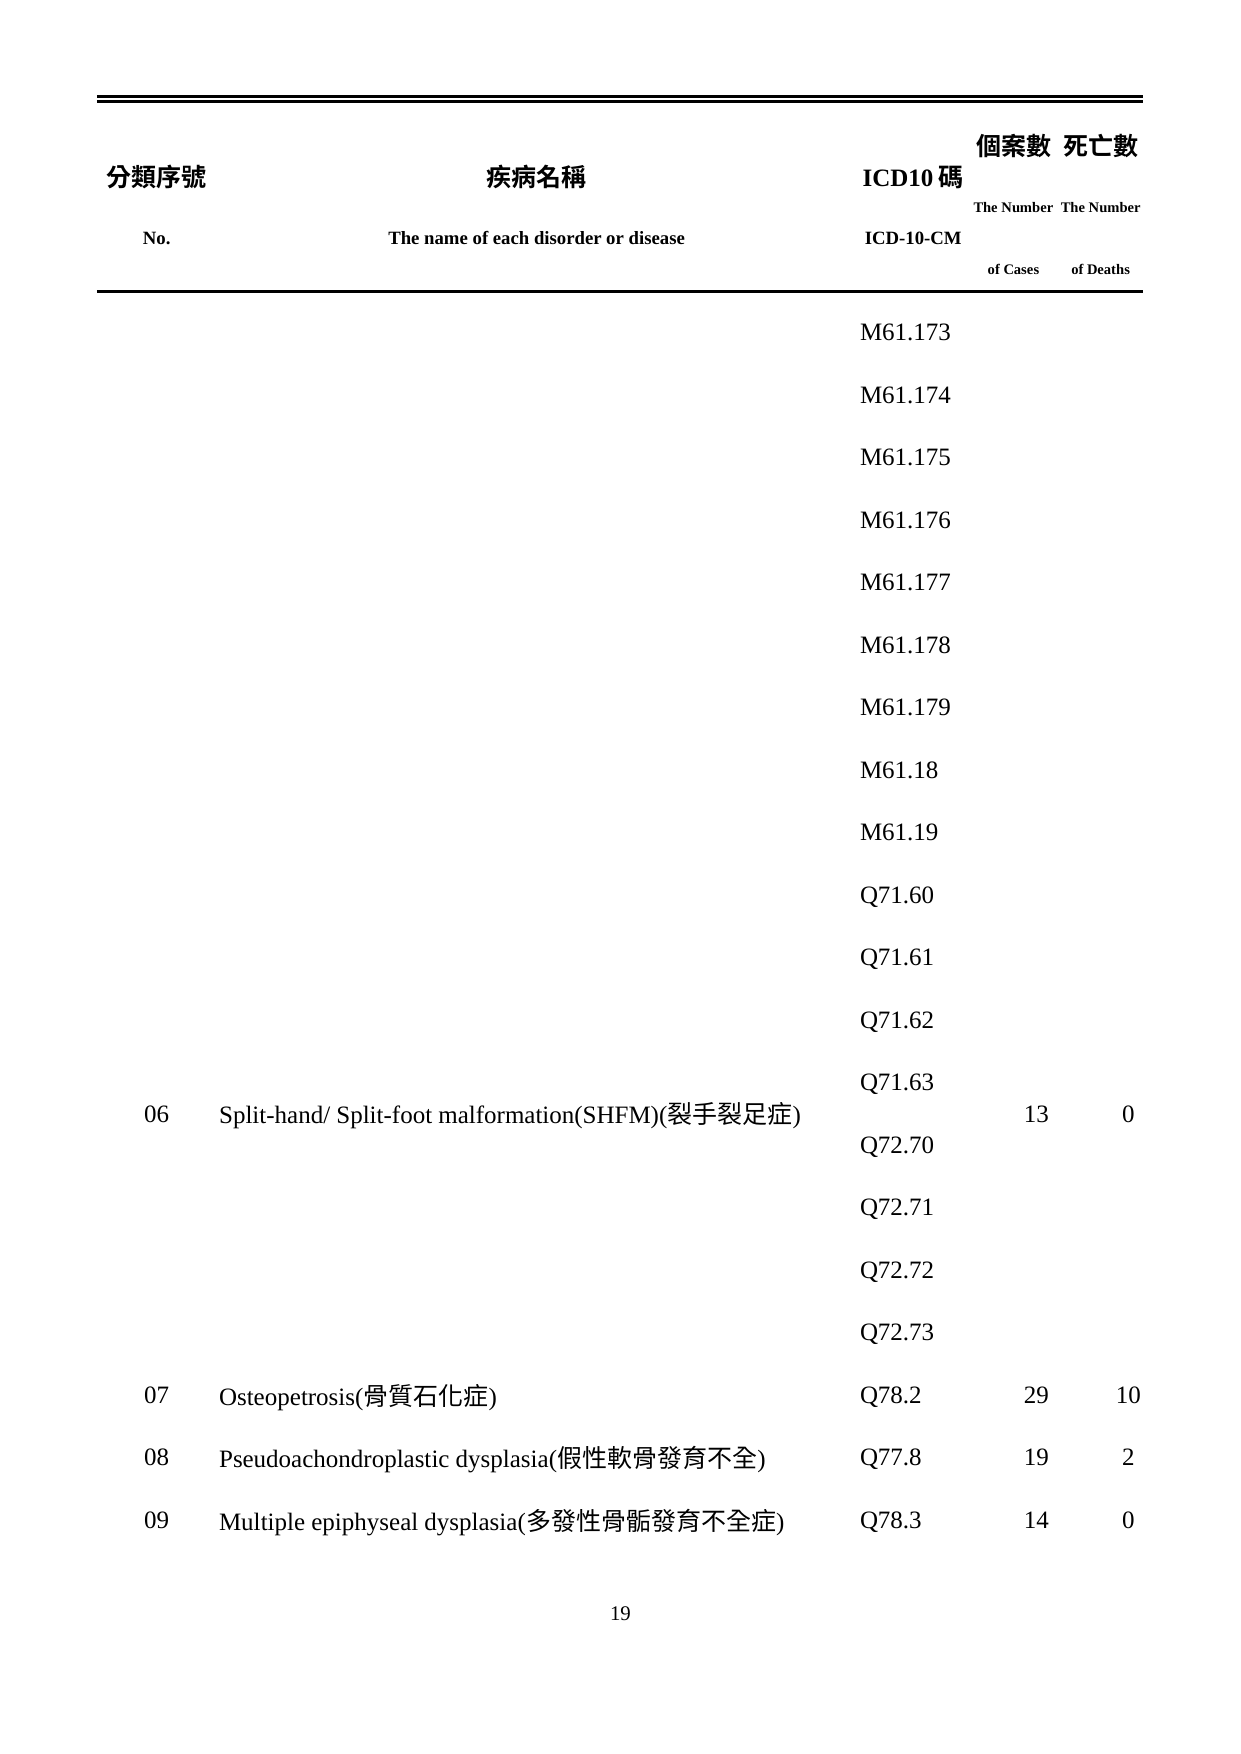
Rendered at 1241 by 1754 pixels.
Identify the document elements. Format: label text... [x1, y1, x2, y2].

table_cell 13 [969, 853, 1057, 1353]
table_cell M61.173 M61.174 M61.175 M61.176 M61.177 M61.178 M61.179 M61.18 M61.19 [857, 293, 969, 853]
table_cell [216, 293, 857, 853]
table_cell Q77.8 [857, 1415, 969, 1478]
table_cell Multiple epiphyseal dysplasia(多發性骨骺發育不全症) [216, 1478, 857, 1540]
table_cell 29 [969, 1353, 1057, 1415]
table_cell [969, 293, 1057, 853]
table_cell 07 [97, 1353, 216, 1415]
table_cell Q78.2 [857, 1353, 969, 1415]
table_header 分類序號 No. [97, 103, 216, 290]
table_header ICD10碼 ICD-10-CM [857, 103, 969, 290]
table_cell 08 [97, 1415, 216, 1478]
table_cell Q71.60 Q71.61 Q71.62 Q71.63 Q72.70 Q72.71 Q72.72 Q72.73 [857, 853, 969, 1353]
table_cell 14 [969, 1478, 1057, 1540]
table_cell 0 [1058, 1478, 1143, 1540]
table_cell 09 [97, 1478, 216, 1540]
table_cell 06 [97, 853, 216, 1353]
table_cell 0 [1058, 853, 1143, 1353]
table_cell 10 [1058, 1353, 1143, 1415]
table_cell [97, 293, 216, 853]
table_cell Pseudoachondroplastic dysplasia(假性軟骨發育不全) [216, 1415, 857, 1478]
table_header 疾病名稱 The name of each disorder or disease [216, 103, 857, 290]
table_cell Osteopetrosis(骨質石化症) [216, 1353, 857, 1415]
table_header 個案數 The Number of Cases [969, 103, 1057, 290]
table_header 死亡數 The Number of Deaths [1058, 103, 1143, 290]
table_cell 19 [969, 1415, 1057, 1478]
table_cell Split-hand/ Split-foot malformation(SHFM)(裂手裂足症) [216, 853, 857, 1353]
table_cell 2 [1058, 1415, 1143, 1478]
table_cell [1058, 293, 1143, 853]
table_cell Q78.3 [857, 1478, 969, 1540]
